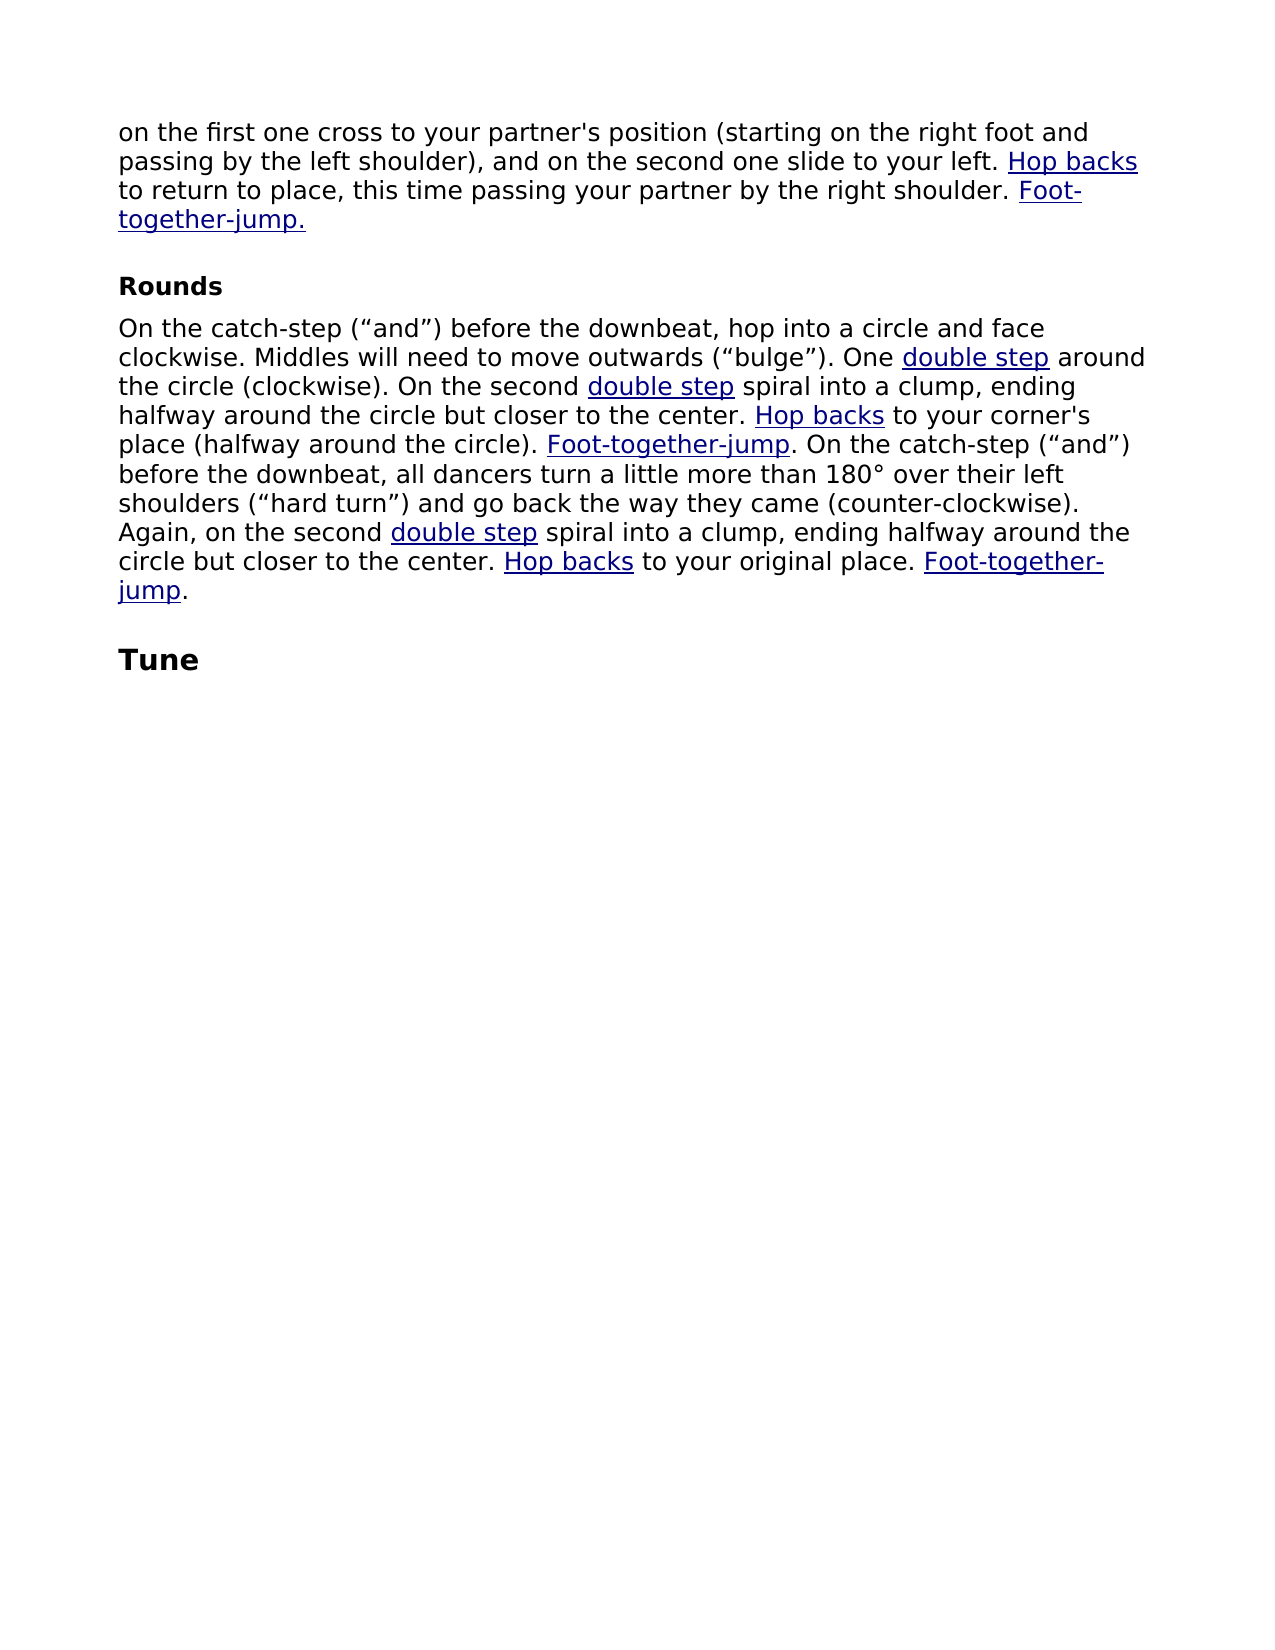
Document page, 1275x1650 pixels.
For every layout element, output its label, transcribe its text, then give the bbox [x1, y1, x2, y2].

subtitle Tune [118, 643, 1157, 677]
text on the first one cross to your partner's position (starting on the right foot and passing by the left shoulder), and on the second one slide to your left. Hop backs to return to place, this time passing your partner by the right shoulder. Foot-together-jump. [118, 118, 1157, 235]
text On the catch-step (“and”) before the downbeat, hop into a circle and face clockwise. Middles will need to move outwards (“bulge”). One double step around the circle (clockwise). On the second double step spiral into a clump, ending halfway around the circle but closer to the center. Hop backs to your corner's place (halfway around the circle). Foot-together-jump. On the catch-step (“and”) before the downbeat, all dancers turn a little more than 180° over their left shoulders (“hard turn”) and go back the way they came (counter-clockwise). Again, on the second double step spiral into a clump, ending halfway around the circle but closer to the center. Hop backs to your original place. Foot-together-jump. [118, 314, 1157, 606]
subtitle Rounds [118, 272, 1157, 301]
